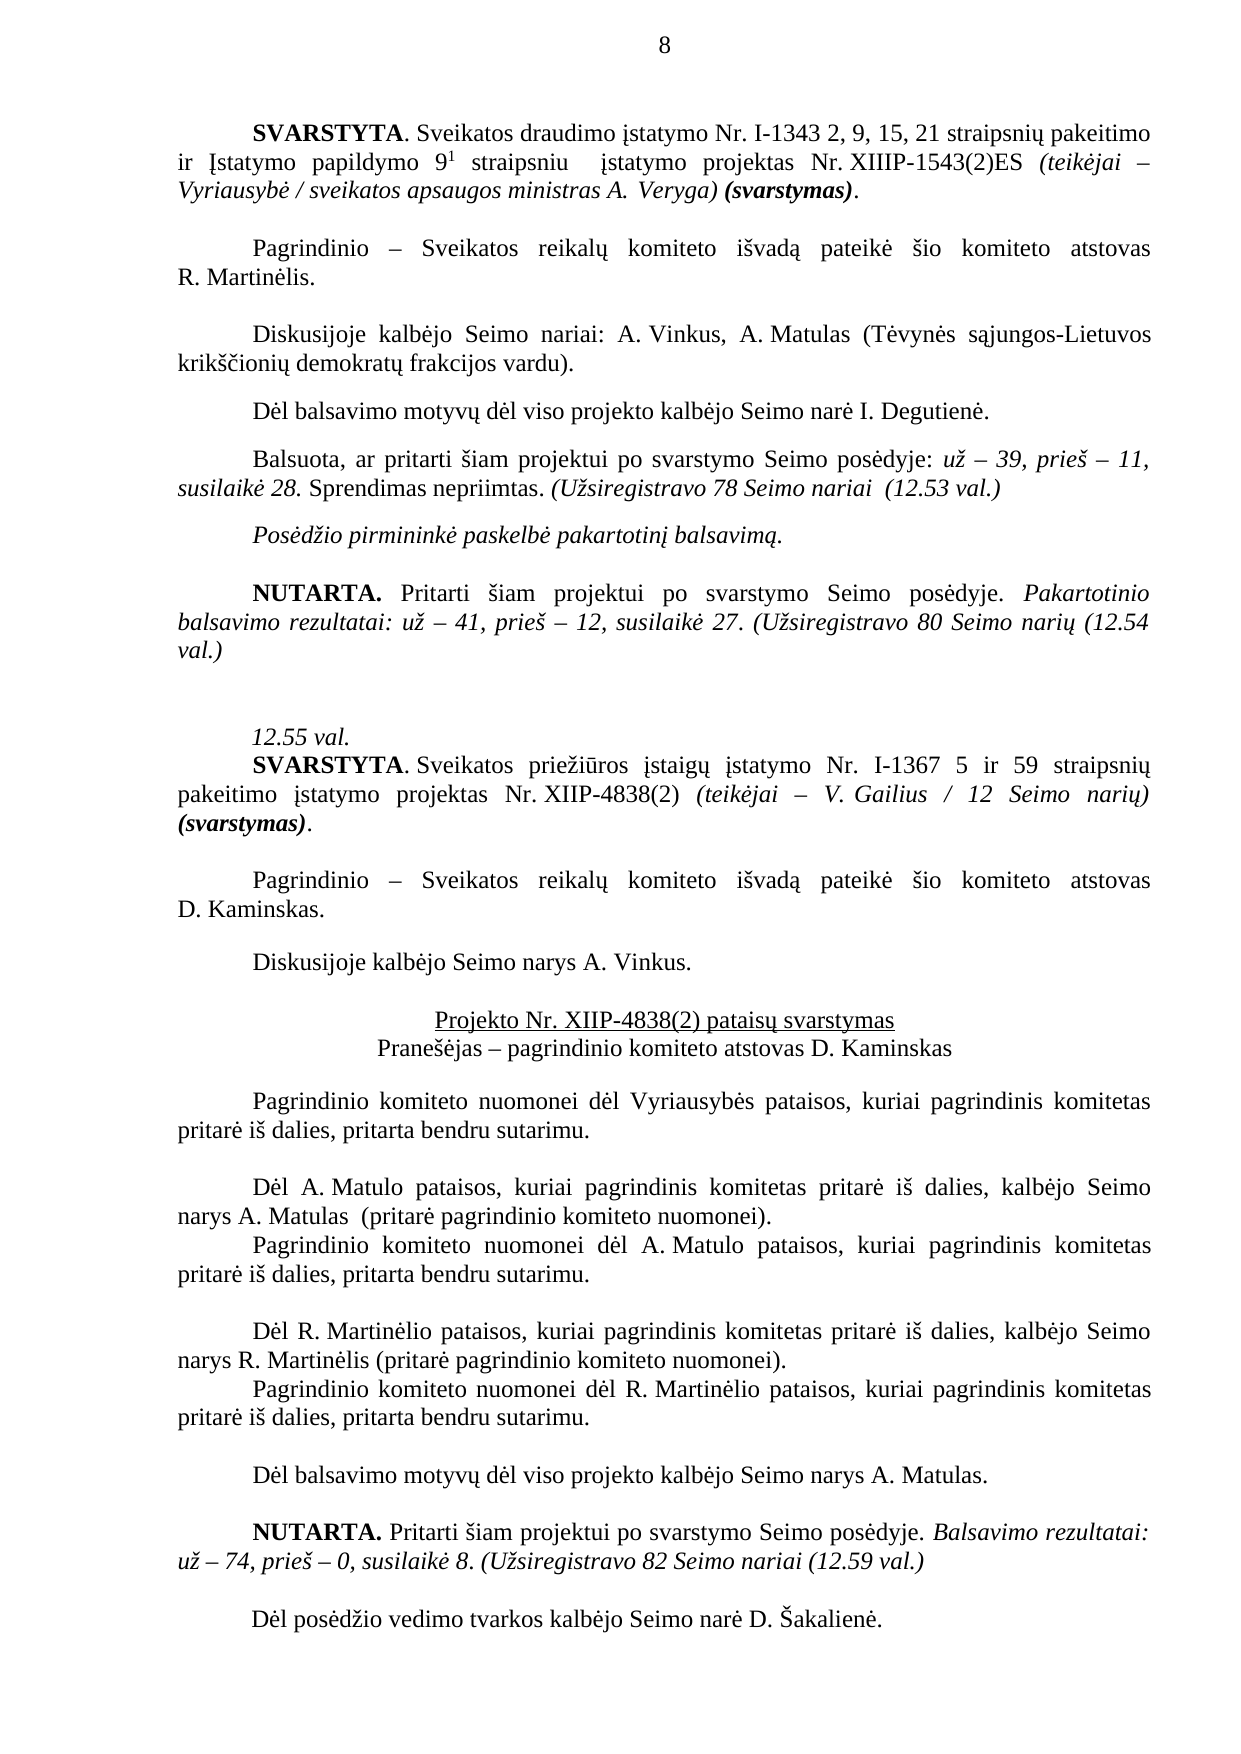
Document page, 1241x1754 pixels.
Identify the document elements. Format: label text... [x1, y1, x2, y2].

text Dėl R. Martinėlio pataisos, kuriai pagrindinis komitetas pritarė iš dalies, kalbėjo Seimo narys R. Martinėlis (pritarė pagrindinio komiteto nuomonei). [177, 1316, 1152, 1374]
text NUTARTA. Pritarti šiam projektui po svarstymo Seimo posėdyje. Pakartotinio balsavimo rezultatai: už – 41, prieš – 12, susilaikė 27. (Užsiregistravo 80 Seimo narių (12.54 val.) [177, 578, 1152, 664]
text Pagrindinio komiteto nuomonei dėl A. Matulo pataisos, kuriai pagrindinis komitetas pritarė iš dalies, pritarta bendru sutarimu. [177, 1230, 1152, 1287]
text Pagrindinio komiteto nuomonei dėl Vyriausybės pataisos, kuriai pagrindinis komitetas pritarė iš dalies, pritarta bendru sutarimu. [177, 1086, 1152, 1144]
text Dėl posėdžio vedimo tvarkos kalbėjo Seimo narė D. Šakalienė. [177, 1604, 1152, 1632]
text Posėdžio pirmininkė paskelbė pakartotinį balsavimą. [177, 521, 1152, 549]
text Balsuota, ar pritarti šiam projektui po svarstymo Seimo posėdyje: už – 39, prieš – 11, susilaikė 28. Sprendimas nepriimtas. (Užsiregistravo 78 Seimo nariai (12.53 val.) [177, 444, 1152, 501]
text Dėl A. Matulo pataisos, kuriai pagrindinis komitetas pritarė iš dalies, kalbėjo Seimo narys A. Matulas (pritarė pagrindinio komiteto nuomonei). [177, 1172, 1152, 1230]
text 12.55 val. [177, 722, 1152, 751]
text Diskusijoje kalbėjo Seimo narys A. Vinkus. [177, 947, 1152, 976]
text Pagrindinio komiteto nuomonei dėl R. Martinėlio pataisos, kuriai pagrindinis komitetas pritarė iš dalies, pritarta bendru sutarimu. [177, 1374, 1152, 1431]
text NUTARTA. Pritarti šiam projektui po svarstymo Seimo posėdyje. Balsavimo rezultatai: už – 74, prieš – 0, susilaikė 8. (Užsiregistravo 82 Seimo nariai (12.59 val.) [177, 1517, 1152, 1575]
text SVARSTYTA. Sveikatos draudimo įstatymo Nr. I-1343 2, 9, 15, 21 straipsnių pakeitimo ir Įstatymo papildymo 91 straipsniu įstatymo projektas Nr. XIIIP-1543(2)ES (teikėjai – Vyriausybė / sveikatos apsaugos ministras A. Veryga) (svarstymas). [177, 118, 1152, 204]
text Dėl balsavimo motyvų dėl viso projekto kalbėjo Seimo narys A. Matulas. [177, 1460, 1152, 1489]
text Diskusijoje kalbėjo Seimo nariai: A. Vinkus, A. Matulas (Tėvynės sąjungos-Lietuvos krikščionių demokratų frakcijos vardu). [177, 319, 1152, 377]
text Pagrindinio – Sveikatos reikalų komiteto išvadą pateikė šio komiteto atstovas R. Martinėlis. [177, 233, 1152, 291]
text Pagrindinio – Sveikatos reikalų komiteto išvadą pateikė šio komiteto atstovas D. Kaminskas. [177, 866, 1152, 923]
text Dėl balsavimo motyvų dėl viso projekto kalbėjo Seimo narė I. Degutienė. [177, 396, 1152, 425]
text Pranešėjas – pagrindinio komiteto atstovas D. Kaminskas [177, 1033, 1152, 1062]
subtitle Projekto Nr. XIIP-4838(2) pataisų svarstymas [177, 1005, 1152, 1033]
text SVARSTYTA. Sveikatos priežiūros įstaigų įstatymo Nr. I-1367 5 ir 59 straipsnių pakeitimo įstatymo projektas Nr. XIIP-4838(2) (teikėjai – V. Gailius / 12 Seimo narių) (svarstymas). [177, 751, 1152, 837]
